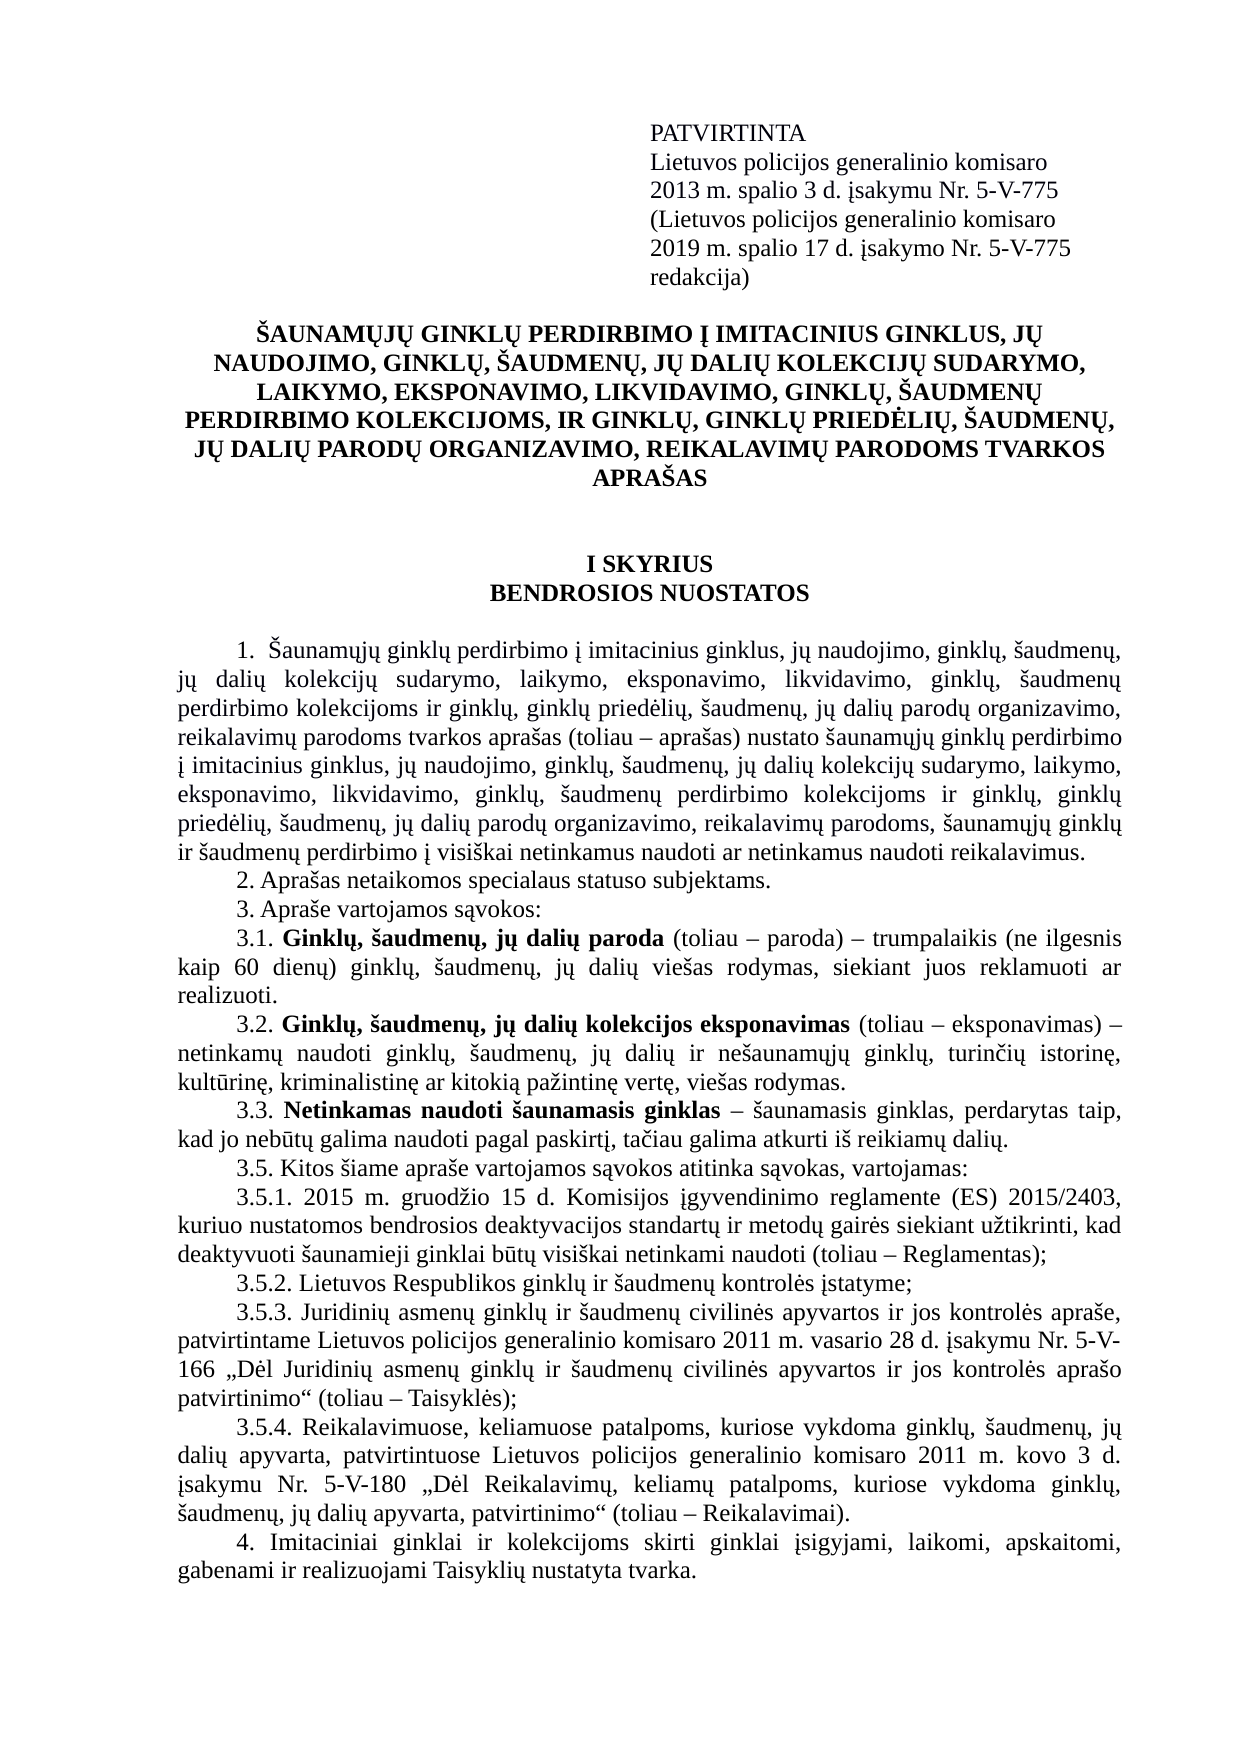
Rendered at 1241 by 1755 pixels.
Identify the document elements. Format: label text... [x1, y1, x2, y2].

text 3. Apraše vartojamos sąvokos: [177, 894, 1122, 923]
text 3.3. Netinkamas naudoti šaunamasis ginklas – šaunamasis ginklas, perdarytas taip, kad jo nebūtų galima naudoti pagal paskirtį, tačiau galima atkurti iš reikiamų dalių. [177, 1096, 1122, 1153]
text 3.2. Ginklų, šaudmenų, jų dalių kolekcijos eksponavimas (toliau – eksponavimas) – netinkamų naudoti ginklų, šaudmenų, jų dalių ir nešaunamųjų ginklų, turinčių istorinę, kultūrinę, kriminalistinę ar kitokią pažintinę vertę, viešas rodymas. [177, 1009, 1122, 1096]
text 2013 m. spalio 3 d. įsakymu Nr. 5-V-775 [177, 176, 1122, 204]
text Patvirtinta [177, 118, 1122, 147]
text 3.5.3. Juridinių asmenų ginklų ir šaudmenų civilinės apyvartos ir jos kontrolės apraše, patvirtintame Lietuvos policijos generalinio komisaro 2011 m. vasario 28 d. įsakymu Nr. 5-V-166 „Dėl Juridinių asmenų ginklų ir šaudmenų civilinės apyvartos ir jos kontrolės aprašo patvirtinimo“ (toliau – Taisyklės); [177, 1297, 1122, 1412]
text 3.5.4. Reikalavimuose, keliamuose patalpoms, kuriose vykdoma ginklų, šaudmenų, jų dalių apyvarta, patvirtintuose Lietuvos policijos generalinio komisaro 2011 m. kovo 3 d. įsakymu Nr. 5-V-180 „Dėl Reikalavimų, keliamų patalpoms, kuriose vykdoma ginklų, šaudmenų, jų dalių apyvarta, patvirtinimo“ (toliau – Reikalavimai). [177, 1412, 1122, 1527]
text 3.5. Kitos šiame apraše vartojamos sąvokos atitinka sąvokas, vartojamas: [177, 1153, 1122, 1182]
text Šaunamųjų GINKLŲ PERDIRBIMO Į IMITACINIUS GINKLUS, JŲ NAUDOJIMO, GINKLŲ, ŠAUDMENŲ, JŲ DALIŲ KOLEKCIJŲ SUDARYMO, LAIKYMO, EKSPONAVIMO, LIKVIDAVIMO, GINKLŲ, ŠAUDMENŲ PERDIRBIMO KOLEKCIJOMS, IR GINKLŲ, GINKLŲ PRIEDĖLIŲ, ŠAUDMENŲ, JŲ DALIŲ PARODŲ ORGANIZAVIMO, REIKALAVIMŲ PARODOMS TVARKOS APRAŠAS [177, 319, 1122, 492]
text I SKYRIUS [177, 549, 1122, 578]
text 1. Šaunamųjų ginklų perdirbimo į imitacinius ginklus, jų naudojimo, ginklų, šaudmenų, jų dalių kolekcijų sudarymo, laikymo, eksponavimo, likvidavimo, ginklų, šaudmenų perdirbimo kolekcijoms ir ginklų, ginklų priedėlių, šaudmenų, jų dalių parodų organizavimo, reikalavimų parodoms tvarkos aprašas (toliau – aprašas) nustato šaunamųjų ginklų perdirbimo į imitacinius ginklus, jų naudojimo, ginklų, šaudmenų, jų dalių kolekcijų sudarymo, laikymo, eksponavimo, likvidavimo, ginklų, šaudmenų perdirbimo kolekcijoms ir ginklų, ginklų priedėlių, šaudmenų, jų dalių parodų organizavimo, reikalavimų parodoms, šaunamųjų ginklų ir šaudmenų perdirbimo į visiškai netinkamus naudoti ar netinkamus naudoti reikalavimus. [177, 636, 1122, 866]
text BENDROSIOS NUOSTATOS [177, 578, 1122, 607]
text 2. Aprašas netaikomos specialaus statuso subjektams. [177, 866, 1122, 894]
text Lietuvos policijos generalinio komisaro [177, 147, 1122, 176]
text 3.5.1. 2015 m. gruodžio 15 d. Komisijos įgyvendinimo reglamente (ES) 2015/2403, kuriuo nustatomos bendrosios deaktyvacijos standartų ir metodų gairės siekiant užtikrinti, kad deaktyvuoti šaunamieji ginklai būtų visiškai netinkami naudoti (toliau – Reglamentas); [177, 1182, 1122, 1268]
text 2019 m. spalio 17 d. įsakymo Nr. 5-V-775 [177, 233, 1122, 262]
text 3.5.2. Lietuvos Respublikos ginklų ir šaudmenų kontrolės įstatyme; [177, 1268, 1122, 1297]
text 3.1. Ginklų, šaudmenų, jų dalių paroda (toliau – paroda) – trumpalaikis (ne ilgesnis kaip 60 dienų) ginklų, šaudmenų, jų dalių viešas rodymas, siekiant juos reklamuoti ar realizuoti. [177, 923, 1122, 1009]
text (Lietuvos policijos generalinio komisaro [177, 204, 1122, 233]
text 4. Imitaciniai ginklai ir kolekcijoms skirti ginklai įsigyjami, laikomi, apskaitomi, gabenami ir realizuojami Taisyklių nustatyta tvarka. [177, 1527, 1122, 1584]
text redakcija) [177, 262, 1122, 291]
